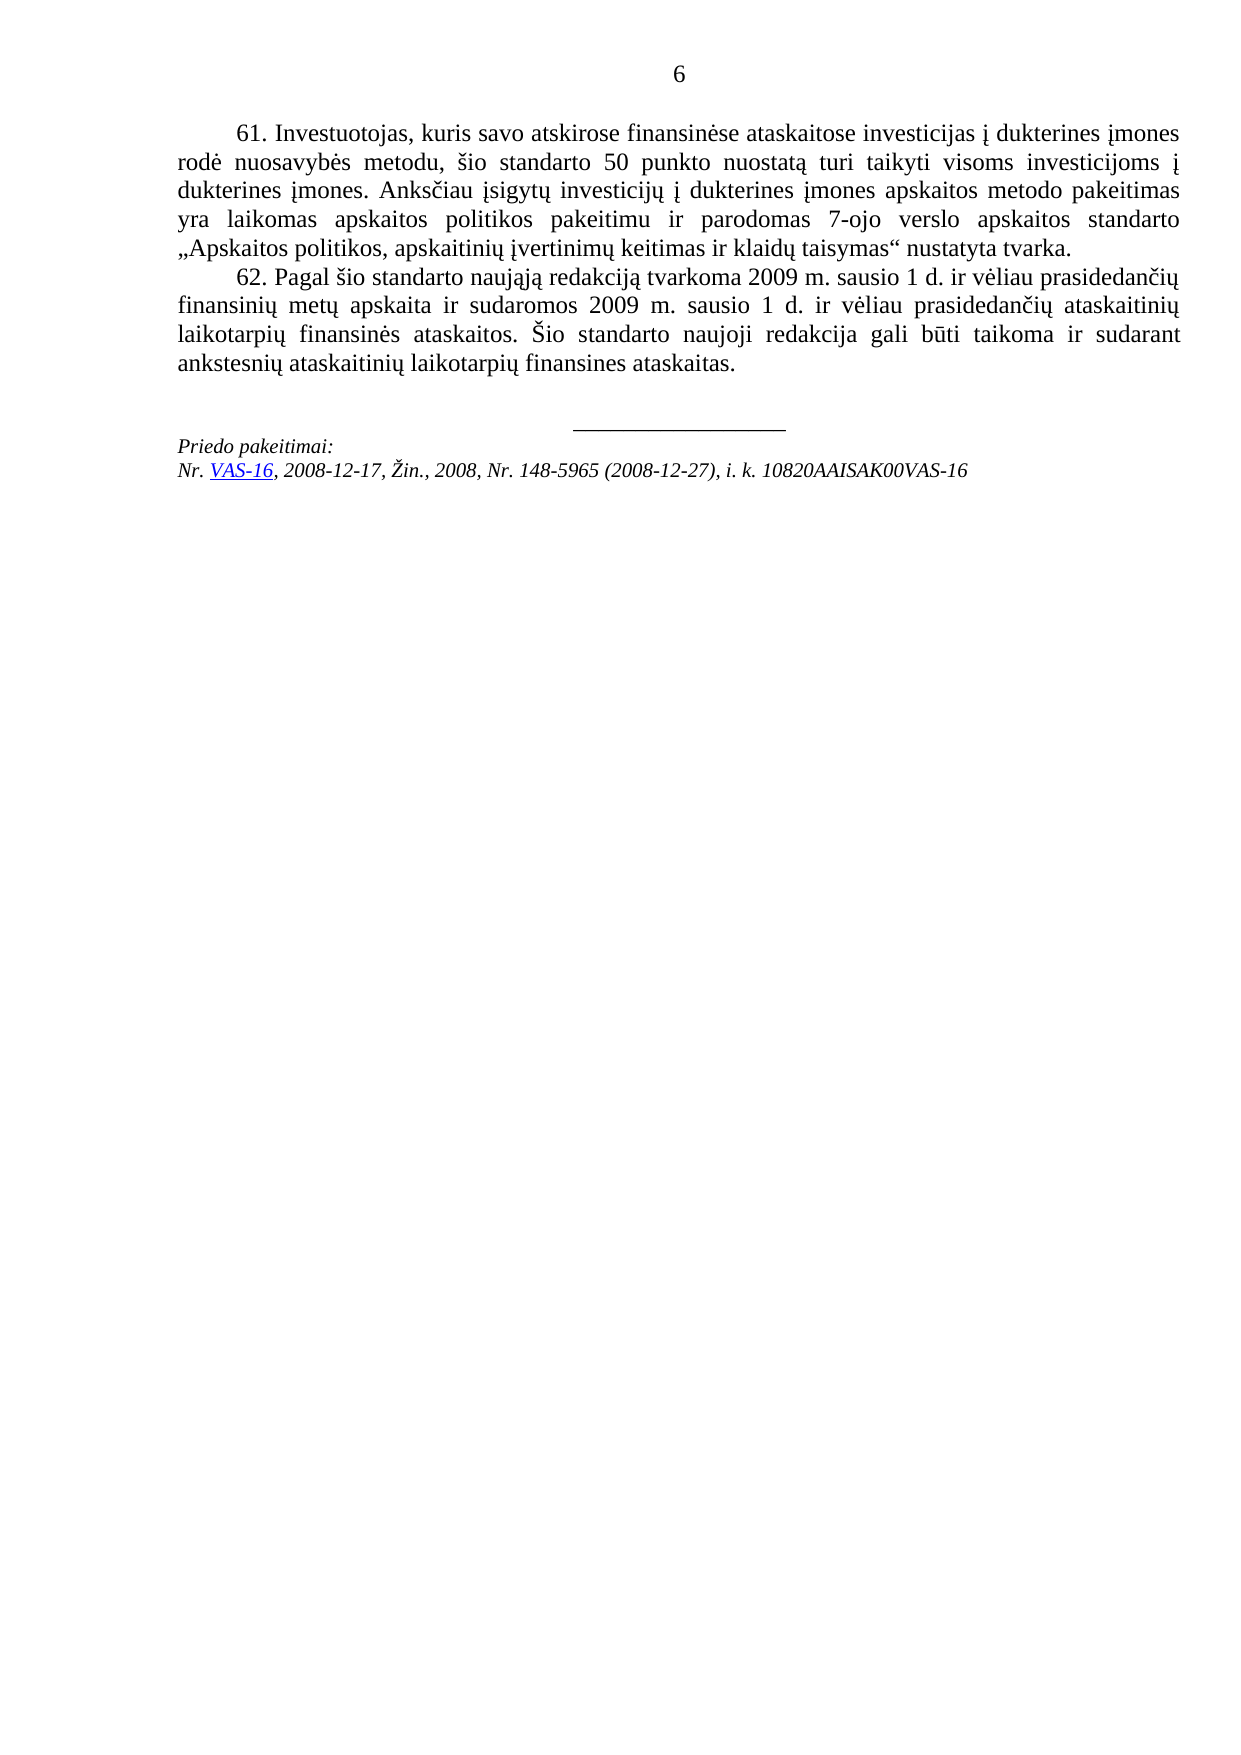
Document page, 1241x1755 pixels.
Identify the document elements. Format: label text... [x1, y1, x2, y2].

text Priedo pakeitimai: [177, 434, 1181, 458]
text 61. Investuotojas, kuris savo atskirose finansinėse ataskaitose investicijas į dukterines įmones rodė nuosavybės metodu, šio standarto 50 punkto nuostatą turi taikyti visoms investicijoms į dukterines įmones. Anksčiau įsigytų investicijų į dukterines įmones apskaitos metodo pakeitimas yra laikomas apskaitos politikos pakeitimu ir parodomas 7-ojo verslo apskaitos standarto „Apskaitos politikos, apskaitinių įvertinimų keitimas ir klaidų taisymas“ nustatyta tvarka. [177, 118, 1181, 262]
text _________________ [177, 406, 1181, 434]
text Nr. VAS-16, 2008-12-17, Žin., 2008, Nr. 148-5965 (2008-12-27), i. k. 10820AAISAK00VAS-16 [177, 458, 1181, 482]
text 62. Pagal šio standarto naująją redakciją tvarkoma 2009 m. sausio 1 d. ir vėliau prasidedančių finansinių metų apskaita ir sudaromos 2009 m. sausio 1 d. ir vėliau prasidedančių ataskaitinių laikotarpių finansinės ataskaitos. Šio standarto naujoji redakcija gali būti taikoma ir sudarant ankstesnių ataskaitinių laikotarpių finansines ataskaitas. [177, 262, 1181, 377]
